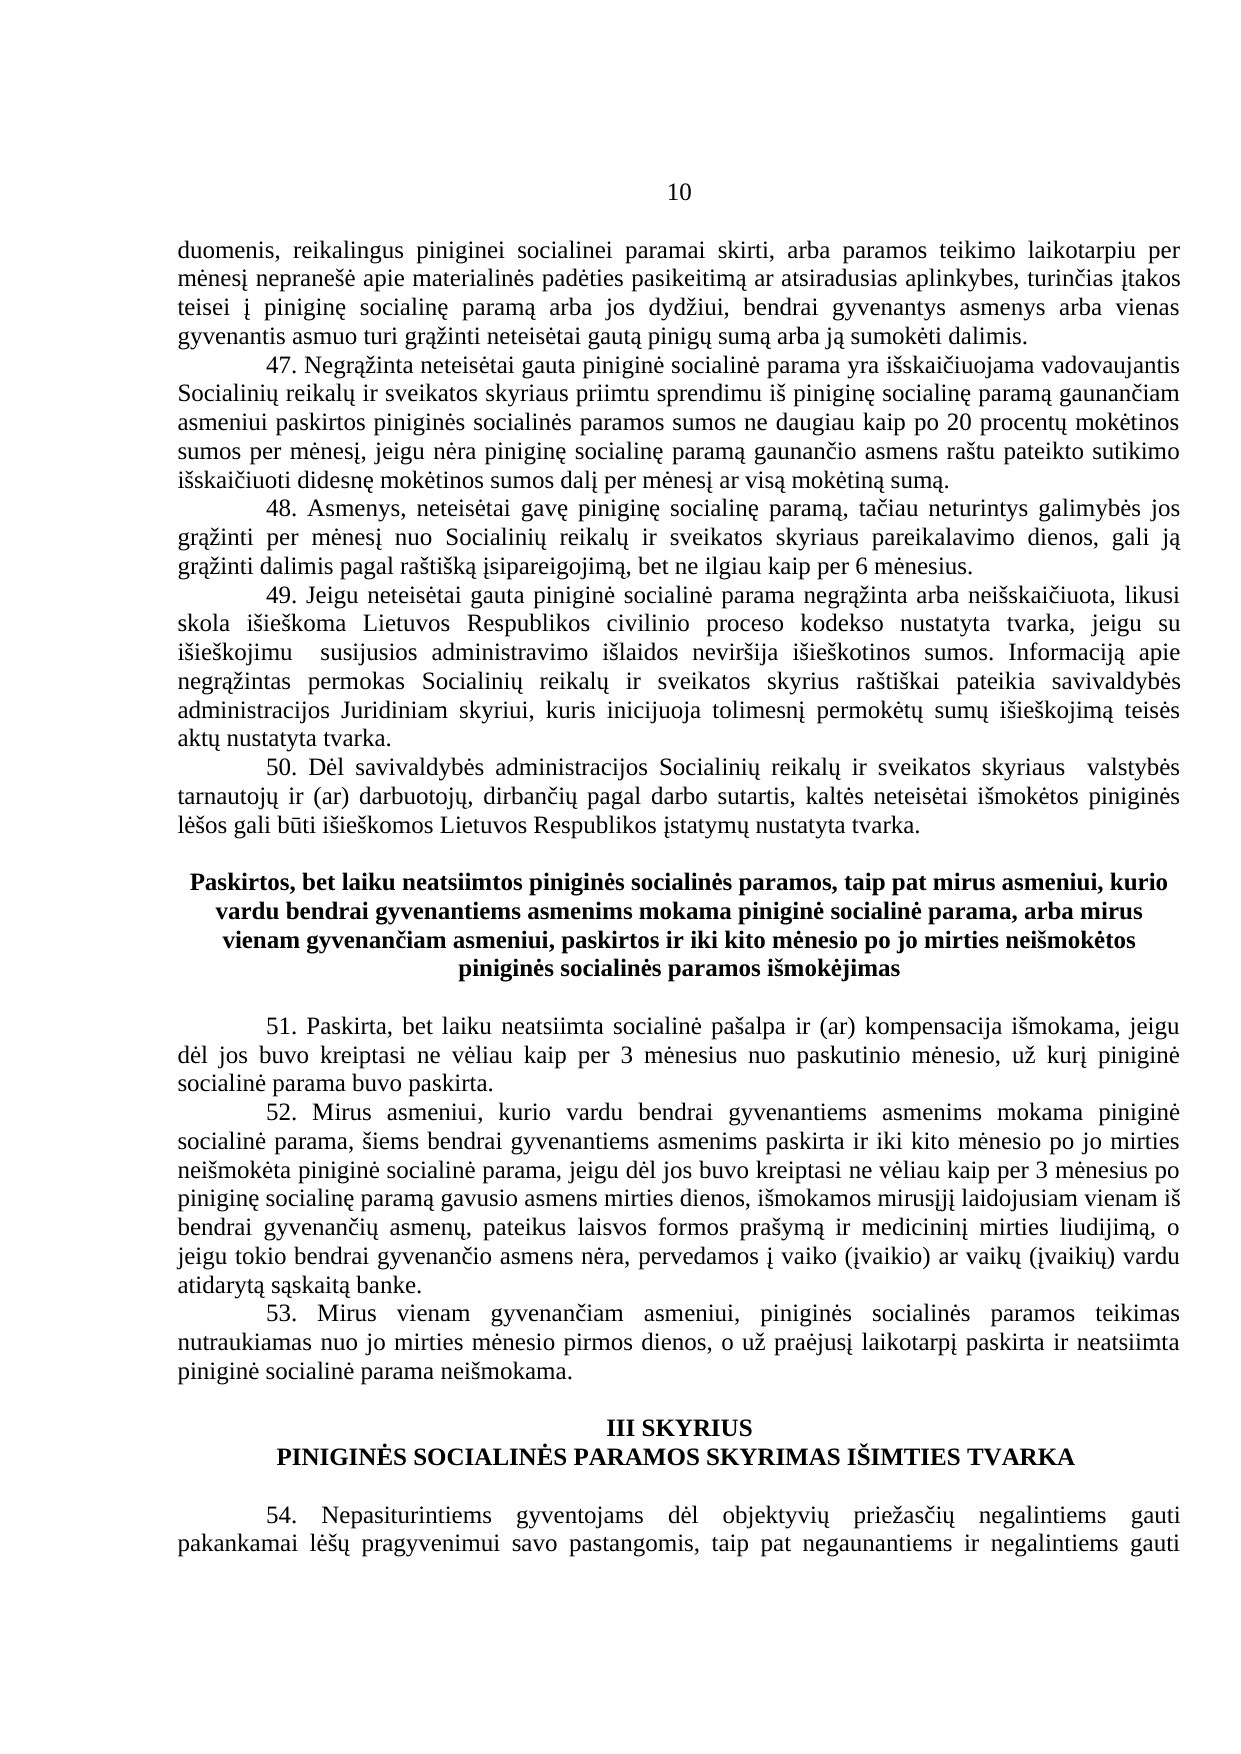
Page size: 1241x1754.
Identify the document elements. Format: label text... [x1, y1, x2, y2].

text Paskirtos, bet laiku neatsiimtos piniginės socialinės paramos, taip pat mirus asmeniui, kurio vardu bendrai gyvenantiems asmenims mokama piniginė socialinė parama, arba mirus vienam gyvenančiam asmeniui, paskirtos ir iki kito mėnesio po jo mirties neišmokėtos piniginės socialinės paramos išmokėjimas [177, 867, 1181, 982]
text 52. Mirus asmeniui, kurio vardu bendrai gyvenantiems asmenims mokama piniginė socialinė parama, šiems bendrai gyvenantiems asmenims paskirta ir iki kito mėnesio po jo mirties neišmokėta piniginė socialinė parama, jeigu dėl jos buvo kreiptasi ne vėliau kaip per 3 mėnesius po piniginę socialinę paramą gavusio asmens mirties dienos, išmokamos mirusįjį laidojusiam vienam iš bendrai gyvenančių asmenų, pateikus laisvos formos prašymą ir medicininį mirties liudijimą, o jeigu tokio bendrai gyvenančio asmens nėra, pervedamos į vaiko (įvaikio) ar vaikų (įvaikių) vardu atidarytą sąskaitą banke. [177, 1097, 1181, 1298]
text III SKYRIUS [177, 1413, 1181, 1442]
text 54. Nepasiturintiems gyventojams dėl objektyvių priežasčių negalintiems gauti pakankamai lėšų pragyvenimui savo pastangomis, taip pat negaunantiems ir negalintiems gauti [177, 1500, 1181, 1557]
text 53. Mirus vienam gyvenančiam asmeniui, piniginės socialinės paramos teikimas nutraukiamas nuo jo mirties mėnesio pirmos dienos, o už praėjusį laikotarpį paskirta ir neatsiimta piniginė socialinė parama neišmokama. [177, 1298, 1181, 1385]
text 51. Paskirta, bet laiku neatsiimta socialinė pašalpa ir (ar) kompensacija išmokama, jeigu dėl jos buvo kreiptasi ne vėliau kaip per 3 mėnesius nuo paskutinio mėnesio, už kurį piniginė socialinė parama buvo paskirta. [177, 1011, 1181, 1097]
text 49. Jeigu neteisėtai gauta piniginė socialinė parama negrąžinta arba neišskaičiuota, likusi skola išieškoma Lietuvos Respublikos civilinio proceso kodekso nustatyta tvarka, jeigu su išieškojimu susijusios administravimo išlaidos neviršija išieškotinos sumos. Informaciją apie negrąžintas permokas Socialinių reikalų ir sveikatos skyrius raštiškai pateikia savivaldybės administracijos Juridiniam skyriui, kuris inicijuoja tolimesnį permokėtų sumų išieškojimą teisės aktų nustatyta tvarka. [177, 580, 1181, 752]
text 50. Dėl savivaldybės administracijos Socialinių reikalų ir sveikatos skyriaus valstybės tarnautojų ir (ar) darbuotojų, dirbančių pagal darbo sutartis, kaltės neteisėtai išmokėtos piniginės lėšos gali būti išieškomos Lietuvos Respublikos įstatymų nustatyta tvarka. [177, 752, 1181, 838]
text 48. Asmenys, neteisėtai gavę piniginę socialinę paramą, tačiau neturintys galimybės jos grąžinti per mėnesį nuo Socialinių reikalų ir sveikatos skyriaus pareikalavimo dienos, gali ją grąžinti dalimis pagal raštišką įsipareigojimą, bet ne ilgiau kaip per 6 mėnesius. [177, 493, 1181, 580]
text duomenis, reikalingus piniginei socialinei paramai skirti, arba paramos teikimo laikotarpiu per mėnesį nepranešė apie materialinės padėties pasikeitimą ar atsiradusias aplinkybes, turinčias įtakos teisei į piniginę socialinę paramą arba jos dydžiui, bendrai gyvenantys asmenys arba vienas gyvenantis asmuo turi grąžinti neteisėtai gautą pinigų sumą arba ją sumokėti dalimis. [177, 235, 1181, 350]
text PINIGINĖS SOCIALINĖS PARAMOS SKYRIMAS IŠIMTIES TVARKA [177, 1442, 1181, 1471]
text 47. Negrąžinta neteisėtai gauta piniginė socialinė parama yra išskaičiuojama vadovaujantis Socialinių reikalų ir sveikatos skyriaus priimtu sprendimu iš piniginę socialinę paramą gaunančiam asmeniui paskirtos piniginės socialinės paramos sumos ne daugiau kaip po 20 procentų mokėtinos sumos per mėnesį, jeigu nėra piniginę socialinę paramą gaunančio asmens raštu pateikto sutikimo išskaičiuoti didesnę mokėtinos sumos dalį per mėnesį ar visą mokėtiną sumą. [177, 350, 1181, 493]
